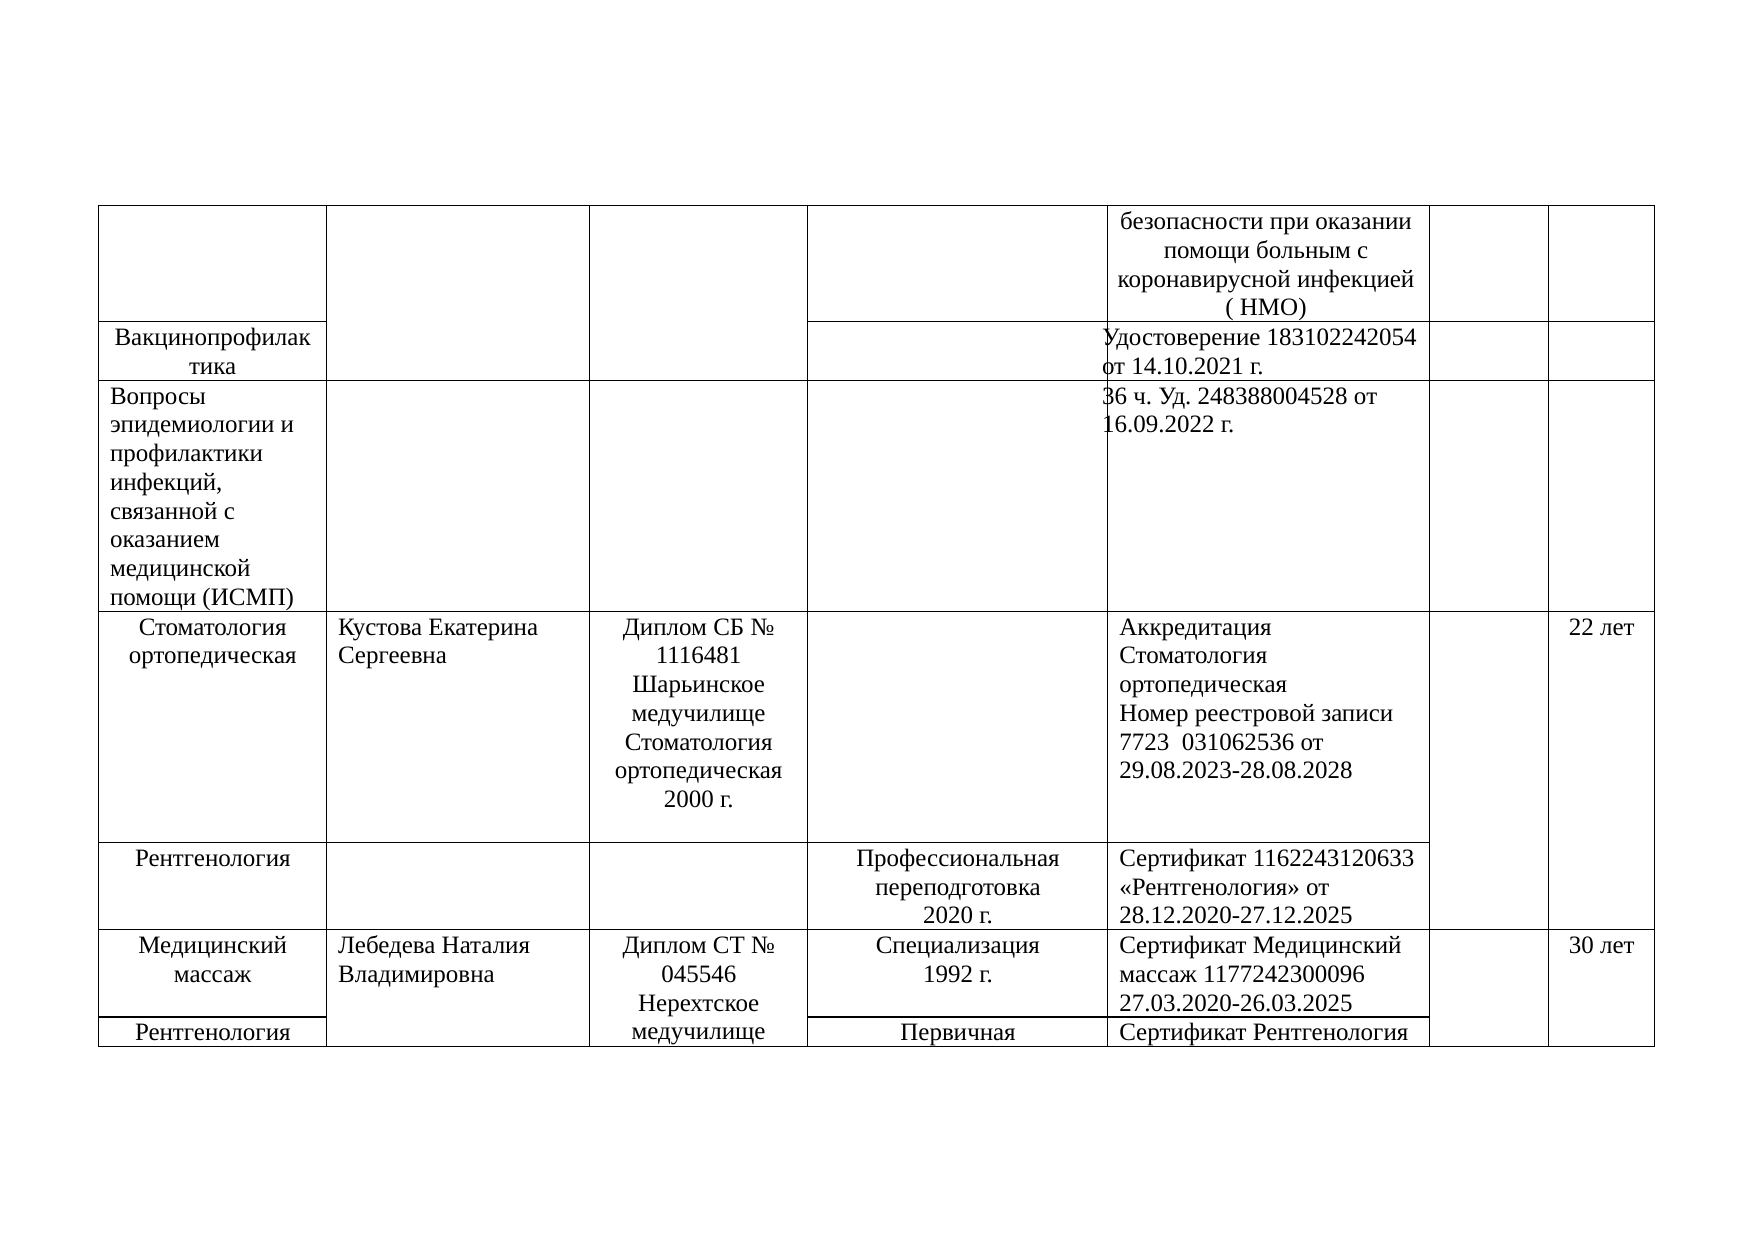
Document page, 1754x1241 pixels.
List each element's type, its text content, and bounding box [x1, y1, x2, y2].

table_cell Кустова Екатерина Сергеевна [327, 612, 589, 842]
table_cell Рентгенология [99, 843, 326, 929]
table_cell [1430, 612, 1548, 929]
table_cell 30 лет [1549, 930, 1654, 1046]
table_cell [590, 206, 807, 380]
table_cell Сертификат Рентгенология [1108, 1018, 1429, 1046]
table_cell Первичная [808, 1018, 1107, 1046]
table_cell [808, 206, 1107, 321]
table_cell [808, 612, 1107, 842]
table_cell [1549, 322, 1654, 380]
table_cell Вакцинопрофилактика [99, 322, 326, 380]
table_cell Сертификат Медицинский массаж 1177242300096 27.03.2020-26.03.2025 [1108, 930, 1429, 1016]
table_cell [327, 843, 589, 929]
table_cell [1430, 322, 1548, 380]
table_cell [1549, 206, 1654, 321]
table_cell Стоматология ортопедическая [99, 612, 326, 842]
table_cell 22 лет [1549, 612, 1654, 929]
table_cell [808, 381, 1107, 611]
table_cell [1430, 381, 1548, 611]
table_cell Диплом СБ № 1116481 Шарьинское медучилище Стоматология ортопедическая 2000 г. [590, 612, 807, 842]
table_cell [590, 843, 807, 929]
table_cell Профессиональная переподготовка 2020 г. [808, 843, 1107, 929]
table_cell Рентгенология [99, 1018, 326, 1046]
table_cell Аккредитация Стоматология ортопедическая Номер реестровой записи 7723 031062536 от 29.08.2023-28.08.2028 [1108, 612, 1429, 842]
table_cell Удостоверение 183102242054 от 14.10.2021 г. [1108, 322, 1429, 380]
table_cell Сертификат 1162243120633 «Рентгенология» от 28.12.2020-27.12.2025 [1108, 843, 1429, 929]
table_cell [327, 381, 589, 611]
table_cell [327, 206, 589, 380]
table_cell Специализация 1992 г. [808, 930, 1107, 1016]
table_cell [808, 322, 1107, 380]
table_cell Профилактика, диагностика и лечение новой коронавирусной инфекции COVID-19 ( НМО ) Меры санитарно-эпидемиологической безопасности при оказании помощи больным с коронавирусной инфекцией ( НМО) [1108, 206, 1429, 321]
table_cell Вопросы эпидемиологии и профилактики инфекций, связанной с оказанием медицинской помощи (ИСМП) [99, 381, 326, 611]
table_cell Медицинский массаж [99, 930, 326, 1016]
table_cell [1430, 930, 1548, 1046]
table_cell [1549, 381, 1654, 611]
table_cell Лебедева Наталия Владимировна [327, 930, 589, 1046]
table_cell [99, 206, 326, 321]
table_cell 36 ч. Уд. 248388004528 от 16.09.2022 г. [1108, 381, 1429, 611]
table_cell Диплом СТ № 045546 Нерехтское медучилище [590, 930, 807, 1046]
table_cell [1430, 206, 1548, 321]
table_cell [590, 381, 807, 611]
